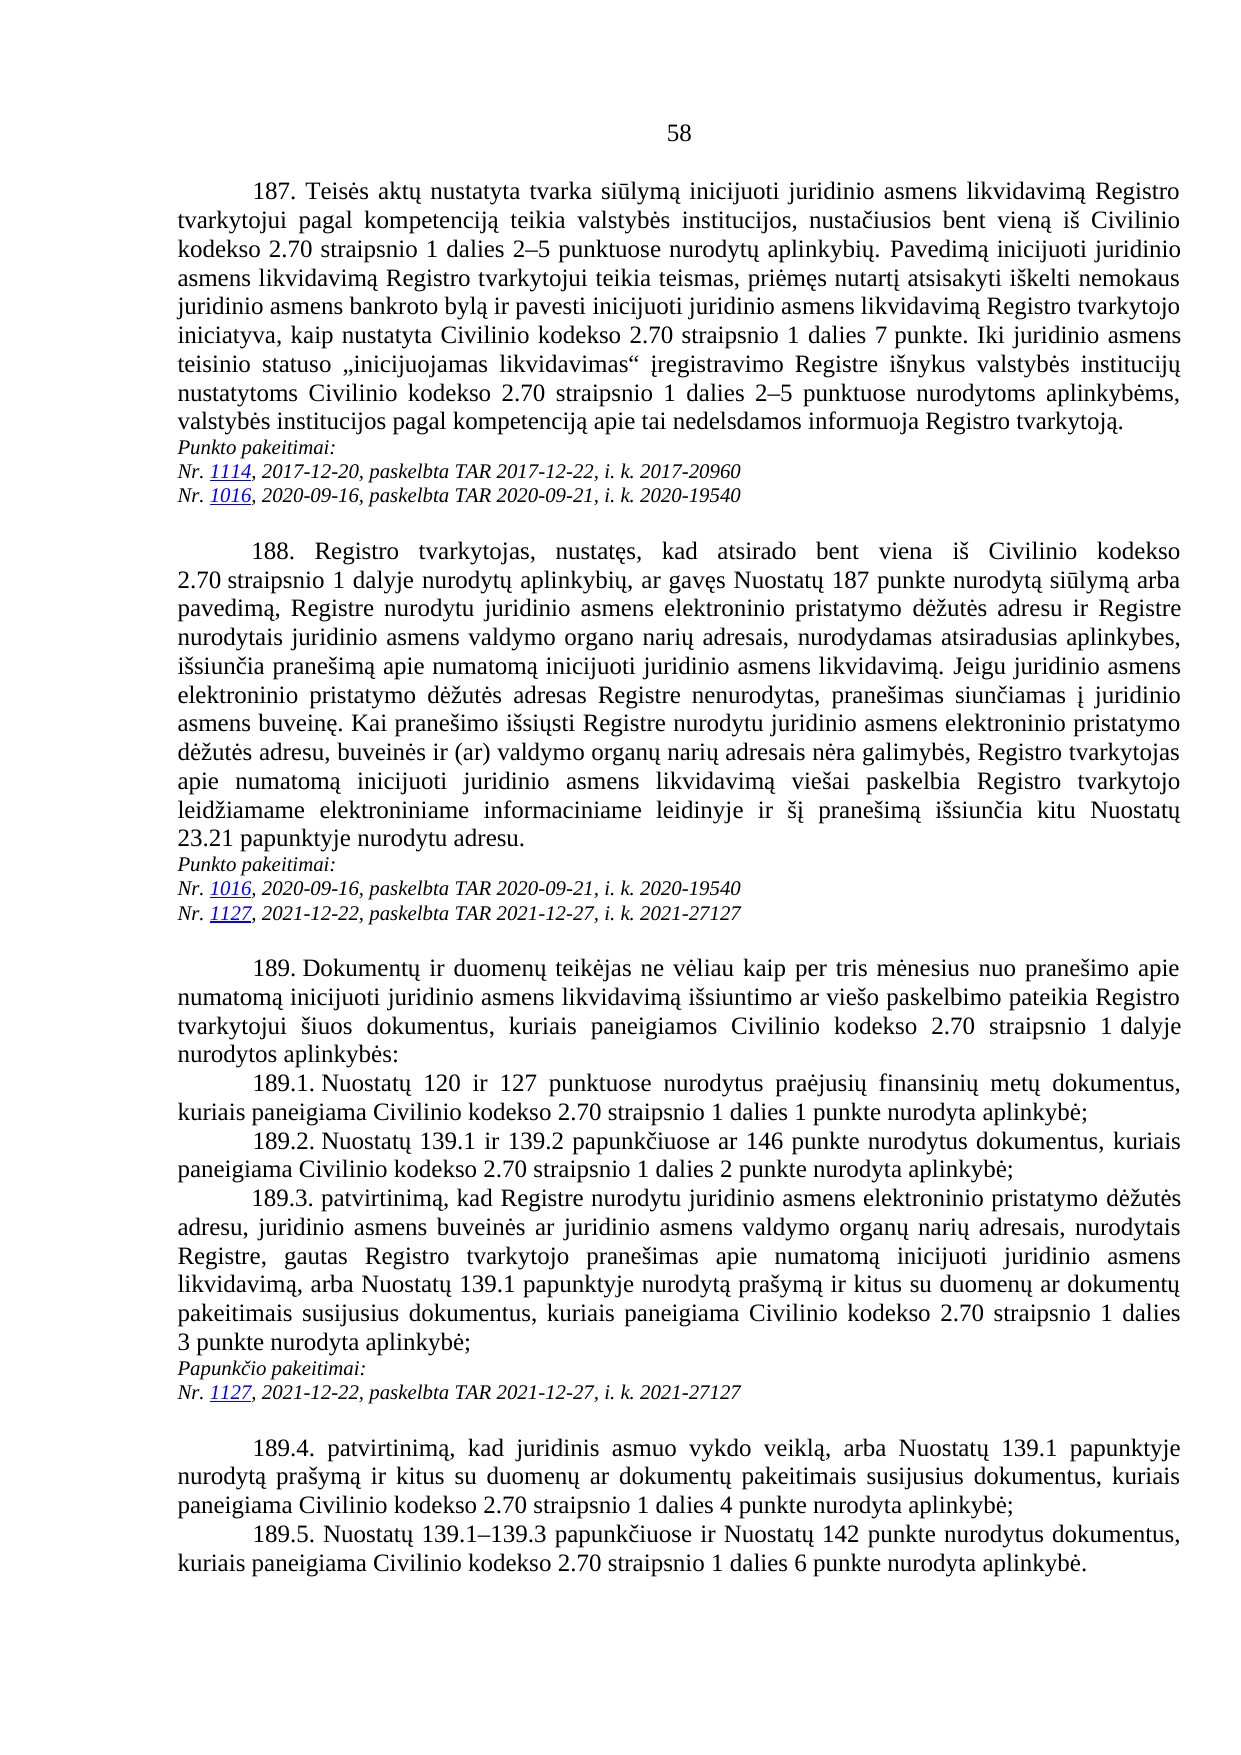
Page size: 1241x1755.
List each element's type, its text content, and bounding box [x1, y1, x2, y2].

text Nr. 1016, 2020-09-16, paskelbta TAR 2020-09-21, i. k. 2020-19540 [177, 876, 1181, 900]
text 188. Registro tvarkytojas, nustatęs, kad atsirado bent viena iš Civilinio kodekso 2.70 straipsnio 1 dalyje nurodytų aplinkybių, ar gavęs Nuostatų 187 punkte nurodytą siūlymą arba pavedimą, Registre nurodytu juridinio asmens elektroninio pristatymo dėžutės adresu ir Registre nurodytais juridinio asmens valdymo organo narių adresais, nurodydamas atsiradusias aplinkybes, išsiunčia pranešimą apie numatomą inicijuoti juridinio asmens likvidavimą. Jeigu juridinio asmens elektroninio pristatymo dėžutės adresas Registre nenurodytas, pranešimas siunčiamas į juridinio asmens buveinę. Kai pranešimo išsiųsti Registre nurodytu juridinio asmens elektroninio pristatymo dėžutės adresu, buveinės ir (ar) valdymo organų narių adresais nėra galimybės, Registro tvarkytojas apie numatomą inicijuoti juridinio asmens likvidavimą viešai paskelbia Registro tvarkytojo leidžiamame elektroniniame informaciniame leidinyje ir šį pranešimą išsiunčia kitu Nuostatų 23.21 papunktyje nurodytu adresu. [177, 536, 1181, 852]
text Papunkčio pakeitimai: [177, 1356, 1181, 1380]
text Punkto pakeitimai: [177, 852, 1181, 876]
text 189.5. Nuostatų 139.1–139.3 papunkčiuose ir Nuostatų 142 punkte nurodytus dokumentus, kuriais paneigiama Civilinio kodekso 2.70 straipsnio 1 dalies 6 punkte nurodyta aplinkybė. [177, 1519, 1181, 1576]
text Nr. 1127, 2021-12-22, paskelbta TAR 2021-12-27, i. k. 2021-27127 [177, 900, 1181, 924]
text 187. Teisės aktų nustatyta tvarka siūlymą inicijuoti juridinio asmens likvidavimą Registro tvarkytojui pagal kompetenciją teikia valstybės institucijos, nustačiusios bent vieną iš Civilinio kodekso 2.70 straipsnio 1 dalies 2–5 punktuose nurodytų aplinkybių. Pavedimą inicijuoti juridinio asmens likvidavimą Registro tvarkytojui teikia teismas, priėmęs nutartį atsisakyti iškelti nemokaus juridinio asmens bankroto bylą ir pavesti inicijuoti juridinio asmens likvidavimą Registro tvarkytojo iniciatyva, kaip nustatyta Civilinio kodekso 2.70 straipsnio 1 dalies 7 punkte. Iki juridinio asmens teisinio statuso „inicijuojamas likvidavimas“ įregistravimo Registre išnykus valstybės institucijų nustatytoms Civilinio kodekso 2.70 straipsnio 1 dalies 2–5 punktuose nurodytoms aplinkybėms, valstybės institucijos pagal kompetenciją apie tai nedelsdamos informuoja Registro tvarkytoją. [177, 176, 1181, 435]
text Nr. 1127, 2021-12-22, paskelbta TAR 2021-12-27, i. k. 2021-27127 [177, 1380, 1181, 1404]
text 189.1. Nuostatų 120 ir 127 punktuose nurodytus praėjusių finansinių metų dokumentus, kuriais paneigiama Civilinio kodekso 2.70 straipsnio 1 dalies 1 punkte nurodyta aplinkybė; [177, 1068, 1181, 1126]
text 189.2. Nuostatų 139.1 ir 139.2 papunkčiuose ar 146 punkte nurodytus dokumentus, kuriais paneigiama Civilinio kodekso 2.70 straipsnio 1 dalies 2 punkte nurodyta aplinkybė; [177, 1126, 1181, 1183]
text Nr. 1016, 2020-09-16, paskelbta TAR 2020-09-21, i. k. 2020-19540 [177, 483, 1181, 507]
text 189.4. patvirtinimą, kad juridinis asmuo vykdo veiklą, arba Nuostatų 139.1 papunktyje nurodytą prašymą ir kitus su duomenų ar dokumentų pakeitimais susijusius dokumentus, kuriais paneigiama Civilinio kodekso 2.70 straipsnio 1 dalies 4 punkte nurodyta aplinkybė; [177, 1433, 1181, 1519]
text 189.3. patvirtinimą, kad Registre nurodytu juridinio asmens elektroninio pristatymo dėžutės adresu, juridinio asmens buveinės ar juridinio asmens valdymo organų narių adresais, nurodytais Registre, gautas Registro tvarkytojo pranešimas apie numatomą inicijuoti juridinio asmens likvidavimą, arba Nuostatų 139.1 papunktyje nurodytą prašymą ir kitus su duomenų ar dokumentų pakeitimais susijusius dokumentus, kuriais paneigiama Civilinio kodekso 2.70 straipsnio 1 dalies 3 punkte nurodyta aplinkybė; [177, 1183, 1181, 1356]
text Nr. 1114, 2017-12-20, paskelbta TAR 2017-12-22, i. k. 2017-20960 [177, 459, 1181, 483]
text 189. Dokumentų ir duomenų teikėjas ne vėliau kaip per tris mėnesius nuo pranešimo apie numatomą inicijuoti juridinio asmens likvidavimą išsiuntimo ar viešo paskelbimo pateikia Registro tvarkytojui šiuos dokumentus, kuriais paneigiamos Civilinio kodekso 2.70 straipsnio 1 dalyje nurodytos aplinkybės: [177, 953, 1181, 1068]
text Punkto pakeitimai: [177, 435, 1181, 459]
